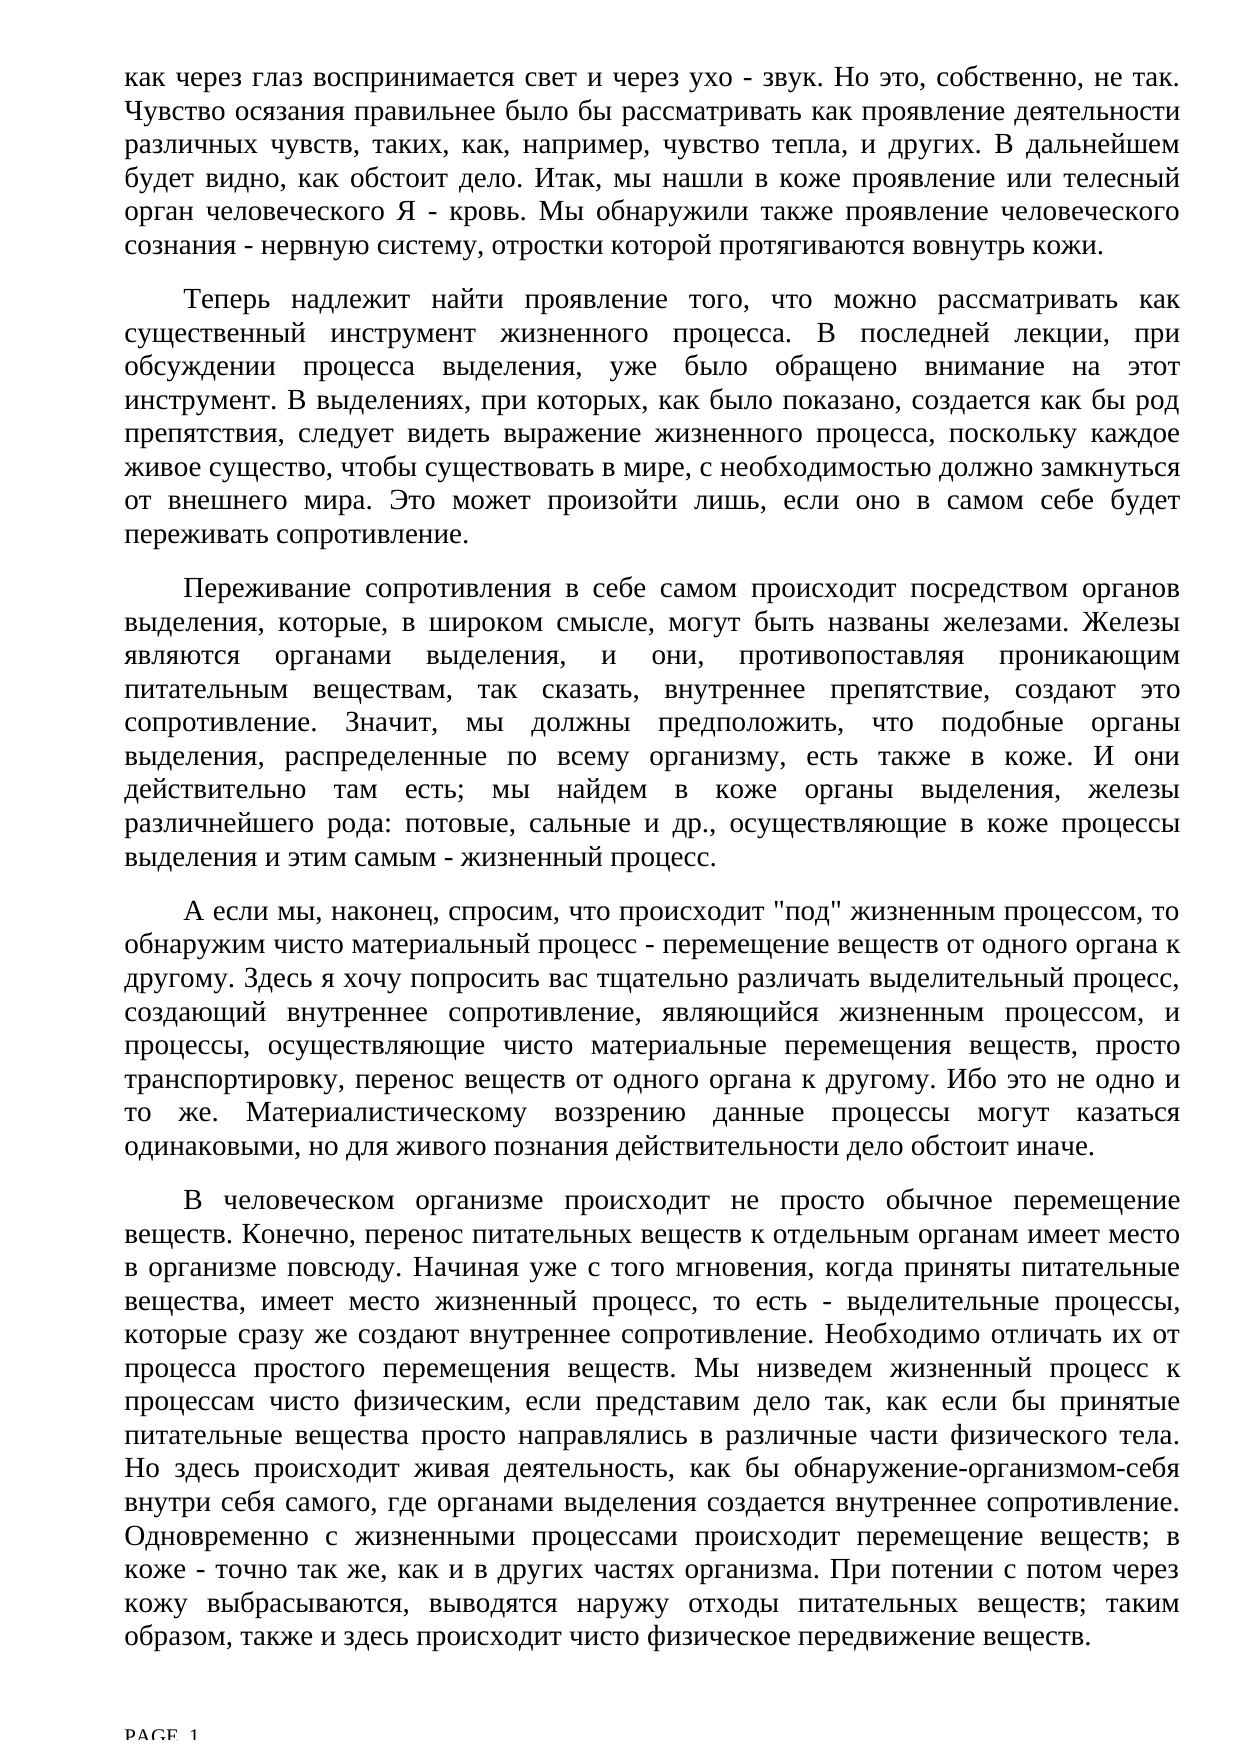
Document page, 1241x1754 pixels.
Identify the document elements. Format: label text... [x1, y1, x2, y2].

text Теперь надлежит найти проявление того, что можно рассматривать как существенный инструмент жизненного процесса. В последней лекции, при обсуждении процесса выделения, уже было обращено внимание на этот инструмент. В выделениях, при которых, как было показано, создается как бы род препятствия, следует видеть выражение жизненного процесса, поскольку каждое живое существо, чтобы существовать в мире, с необходимостью должно замкнуться от внешнего мира. Это может произойти лишь, если оно в самом себе будет переживать сопротивление. [124, 281, 1181, 549]
text как через глаз воспринимается свет и через ухо - звук. Но это, собственно, не так. Чувство осязания правильнее было бы рассматривать как проявление деятельности различных чувств, таких, как, например, чувство тепла, и других. В дальнейшем будет видно, как обстоит дело. Итак, мы нашли в коже проявление или телесный орган человеческого Я - кровь. Мы обнаружили также проявление человеческого сознания - нервную систему, отростки которой протягиваются вовнутрь кожи. [124, 59, 1181, 260]
text А если мы, наконец, спросим, что происходит "под" жизненным процессом, то обнаружим чисто материальный процесс - перемещение веществ от одного органа к другому. Здесь я хочу попросить вас тщательно различать выделительный процесс, создающий внутреннее сопротивление, являющийся жизненным процессом, и процессы, осуществляющие чисто материальные перемещения веществ, просто транспортировку, перенос веществ от одного органа к другому. Ибо это не одно и то же. Материалистическому воззрению данные процессы могут казаться одинаковыми, но для живого познания действительности дело обстоит иначе. [124, 893, 1181, 1161]
text В человеческом организме происходит не просто обычное перемещение веществ. Конечно, перенос питательных веществ к отдельным органам имеет место в организме повсюду. Начиная уже с того мгновения, когда приняты питательные вещества, имеет место жизненный процесс, то есть - выделительные процессы, которые сразу же создают внутреннее сопротивление. Необходимо отличать их от процесса простого перемещения веществ. Мы низведем жизненный процесс к процессам чисто физическим, если представим дело так, как если бы принятые питательные вещества просто направлялись в различные части физического тела. Но здесь происходит живая деятельность, как бы обнаружение-организмом-себя внутри себя самого, где органами выделения создается внутреннее сопротивление. Одновременно с жизненными процессами происходит перемещение веществ; в коже - точно так же, как и в других частях организма. При потении с потом через кожу выбрасываются, выводятся наружу отходы питательных веществ; таким образом, также и здесь происходит чисто физическое передвижение веществ. [124, 1182, 1181, 1652]
text Переживание сопротивления в себе самом происходит посредством органов выделения, которые, в широком смысле, могут быть названы железами. Железы являются органами выделения, и они, противопоставляя проникающим питательным веществам, так сказать, внутреннее препятствие, создают это сопротивление. Значит, мы должны предположить, что подобные органы выделения, распределенные по всему организму, есть также в коже. И они действительно там есть; мы найдем в коже органы выделения, железы различнейшего рода: потовые, сальные и др., осуществляющие в коже процессы выделения и этим самым - жизненный процесс. [124, 570, 1181, 872]
